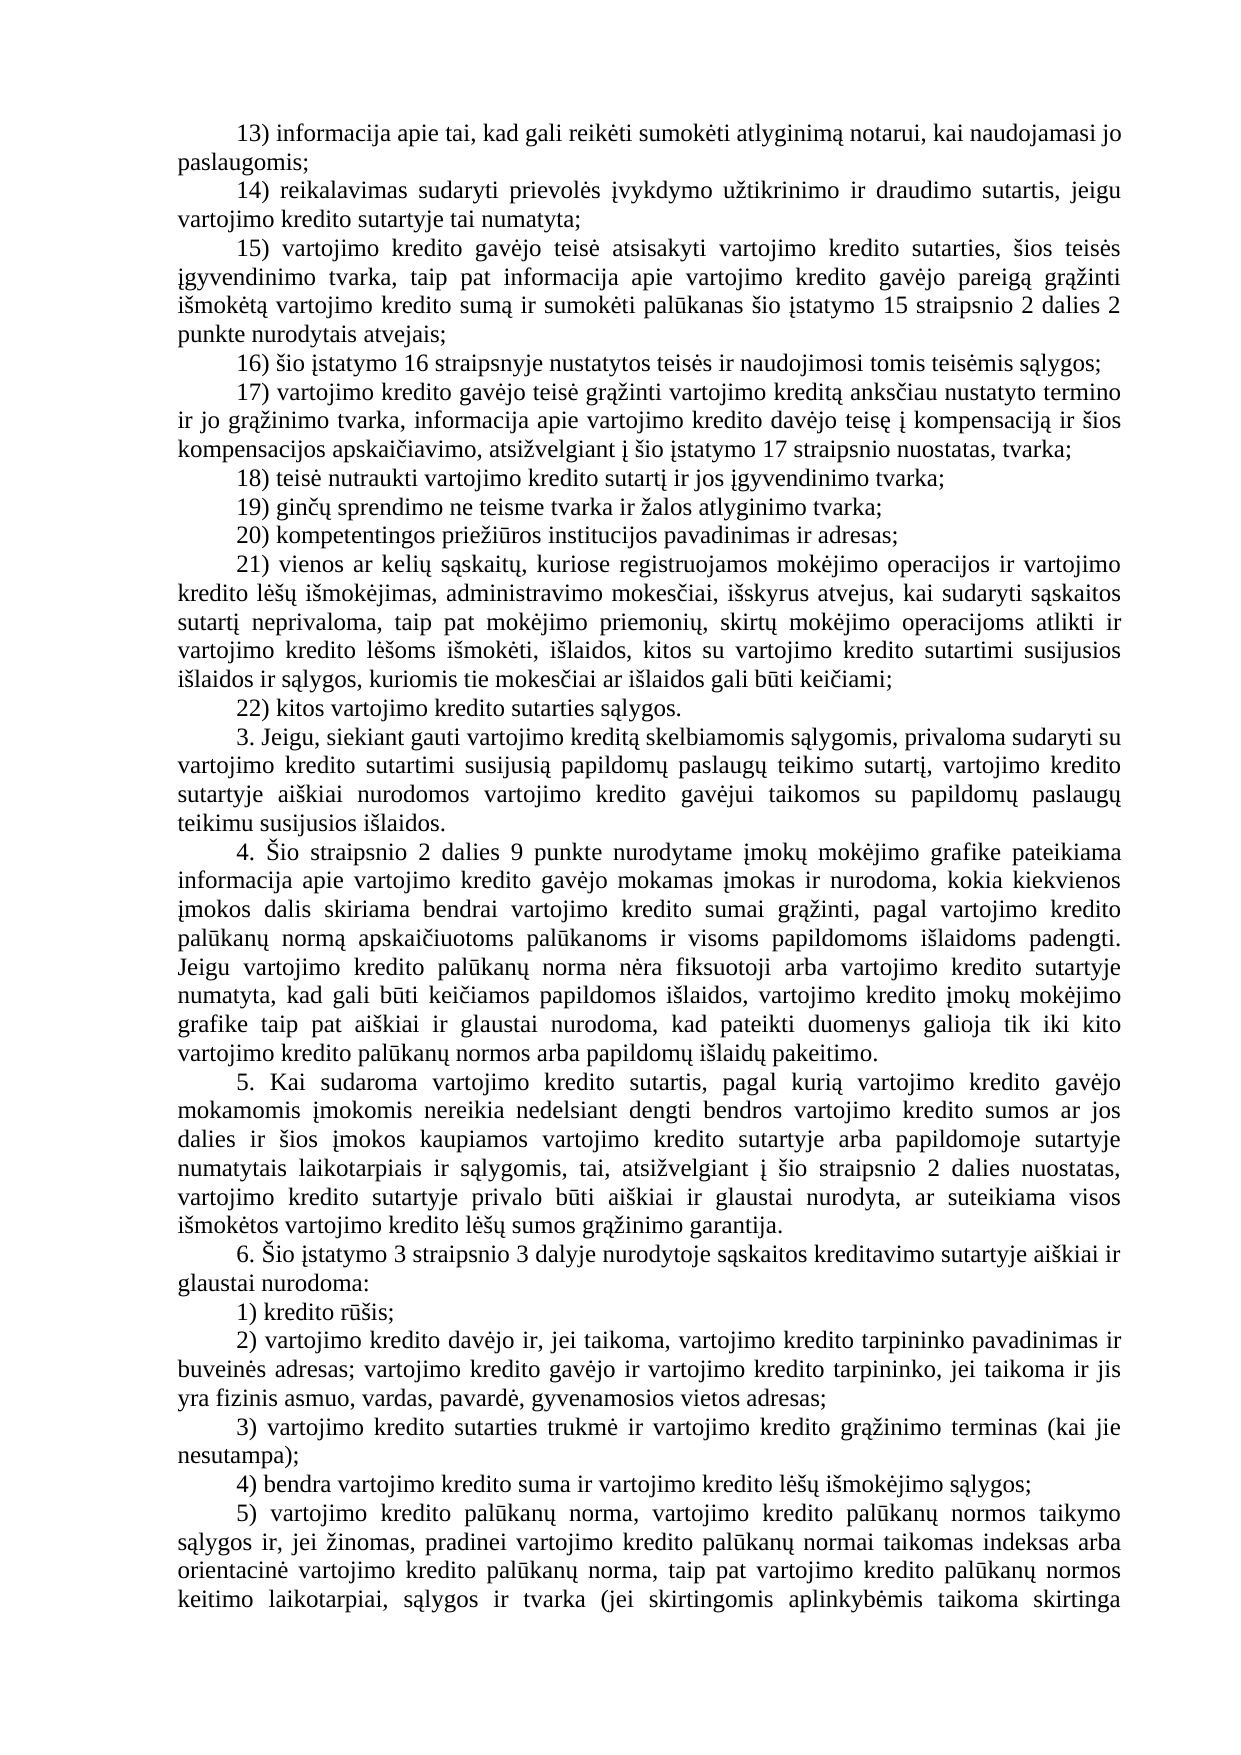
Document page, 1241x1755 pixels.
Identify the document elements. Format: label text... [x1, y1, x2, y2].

text 6. Šio įstatymo 3 straipsnio 3 dalyje nurodytoje sąskaitos kreditavimo sutartyje aiškiai ir glaustai nurodoma: [177, 1239, 1122, 1297]
text 5. Kai sudaroma vartojimo kredito sutartis, pagal kurią vartojimo kredito gavėjo mokamomis įmokomis nereikia nedelsiant dengti bendros vartojimo kredito sumos ar jos dalies ir šios įmokos kaupiamos vartojimo kredito sutartyje arba papildomoje sutartyje numatytais laikotarpiais ir sąlygomis, tai, atsižvelgiant į šio straipsnio 2 dalies nuostatas, vartojimo kredito sutartyje privalo būti aiškiai ir glaustai nurodyta, ar suteikiama visos išmokėtos vartojimo kredito lėšų sumos grąžinimo garantija. [177, 1067, 1122, 1239]
text 16) šio įstatymo 16 straipsnyje nustatytos teisės ir naudojimosi tomis teisėmis sąlygos; [177, 348, 1122, 377]
text 4. Šio straipsnio 2 dalies 9 punkte nurodytame įmokų mokėjimo grafike pateikiama informacija apie vartojimo kredito gavėjo mokamas įmokas ir nurodoma, kokia kiekvienos įmokos dalis skiriama bendrai vartojimo kredito sumai grąžinti, pagal vartojimo kredito palūkanų normą apskaičiuotoms palūkanoms ir visoms papildomoms išlaidoms padengti. Jeigu vartojimo kredito palūkanų norma nėra fiksuotoji arba vartojimo kredito sutartyje numatyta, kad gali būti keičiamos papildomos išlaidos, vartojimo kredito įmokų mokėjimo grafike taip pat aiškiai ir glaustai nurodoma, kad pateikti duomenys galioja tik iki kito vartojimo kredito palūkanų normos arba papildomų išlaidų pakeitimo. [177, 837, 1122, 1067]
text 3. Jeigu, siekiant gauti vartojimo kreditą skelbiamomis sąlygomis, privaloma sudaryti su vartojimo kredito sutartimi susijusią papildomų paslaugų teikimo sutartį, vartojimo kredito sutartyje aiškiai nurodomos vartojimo kredito gavėjui taikomos su papildomų paslaugų teikimu susijusios išlaidos. [177, 722, 1122, 837]
text 13) informacija apie tai, kad gali reikėti sumokėti atlyginimą notarui, kai naudojamasi jo paslaugomis; [177, 118, 1122, 176]
text 17) vartojimo kredito gavėjo teisė grąžinti vartojimo kreditą anksčiau nustatyto termino ir jo grąžinimo tvarka, informacija apie vartojimo kredito davėjo teisę į kompensaciją ir šios kompensacijos apskaičiavimo, atsižvelgiant į šio įstatymo 17 straipsnio nuostatas, tvarka; [177, 377, 1122, 463]
text 14) reikalavimas sudaryti prievolės įvykdymo užtikrinimo ir draudimo sutartis, jeigu vartojimo kredito sutartyje tai numatyta; [177, 176, 1122, 233]
text 3) vartojimo kredito sutarties trukmė ir vartojimo kredito grąžinimo terminas (kai jie nesutampa); [177, 1412, 1122, 1469]
text 21) vienos ar kelių sąskaitų, kuriose registruojamos mokėjimo operacijos ir vartojimo kredito lėšų išmokėjimas, administravimo mokesčiai, išskyrus atvejus, kai sudaryti sąskaitos sutartį neprivaloma, taip pat mokėjimo priemonių, skirtų mokėjimo operacijoms atlikti ir vartojimo kredito lėšoms išmokėti, išlaidos, kitos su vartojimo kredito sutartimi susijusios išlaidos ir sąlygos, kuriomis tie mokesčiai ar išlaidos gali būti keičiami; [177, 549, 1122, 693]
text 20) kompetentingos priežiūros institucijos pavadinimas ir adresas; [177, 521, 1122, 549]
text 22) kitos vartojimo kredito sutarties sąlygos. [177, 693, 1122, 722]
text 19) ginčų sprendimo ne teisme tvarka ir žalos atlyginimo tvarka; [177, 492, 1122, 521]
text 4) bendra vartojimo kredito suma ir vartojimo kredito lėšų išmokėjimo sąlygos; [177, 1469, 1122, 1498]
text 2) vartojimo kredito davėjo ir, jei taikoma, vartojimo kredito tarpininko pavadinimas ir buveinės adresas; vartojimo kredito gavėjo ir vartojimo kredito tarpininko, jei taikoma ir jis yra fizinis asmuo, vardas, pavardė, gyvenamosios vietos adresas; [177, 1326, 1122, 1412]
text 15) vartojimo kredito gavėjo teisė atsisakyti vartojimo kredito sutarties, šios teisės įgyvendinimo tvarka, taip pat informacija apie vartojimo kredito gavėjo pareigą grąžinti išmokėtą vartojimo kredito sumą ir sumokėti palūkanas šio įstatymo 15 straipsnio 2 dalies 2 punkte nurodytais atvejais; [177, 233, 1122, 348]
text 18) teisė nutraukti vartojimo kredito sutartį ir jos įgyvendinimo tvarka; [177, 463, 1122, 492]
text 5) vartojimo kredito palūkanų norma, vartojimo kredito palūkanų normos taikymo sąlygos ir, jei žinomas, pradinei vartojimo kredito palūkanų normai taikomas indeksas arba orientacinė vartojimo kredito palūkanų norma, taip pat vartojimo kredito palūkanų normos keitimo laikotarpiai, sąlygos ir tvarka (jei skirtingomis aplinkybėmis taikoma skirtinga [177, 1498, 1122, 1613]
text 1) kredito rūšis; [177, 1297, 1122, 1326]
